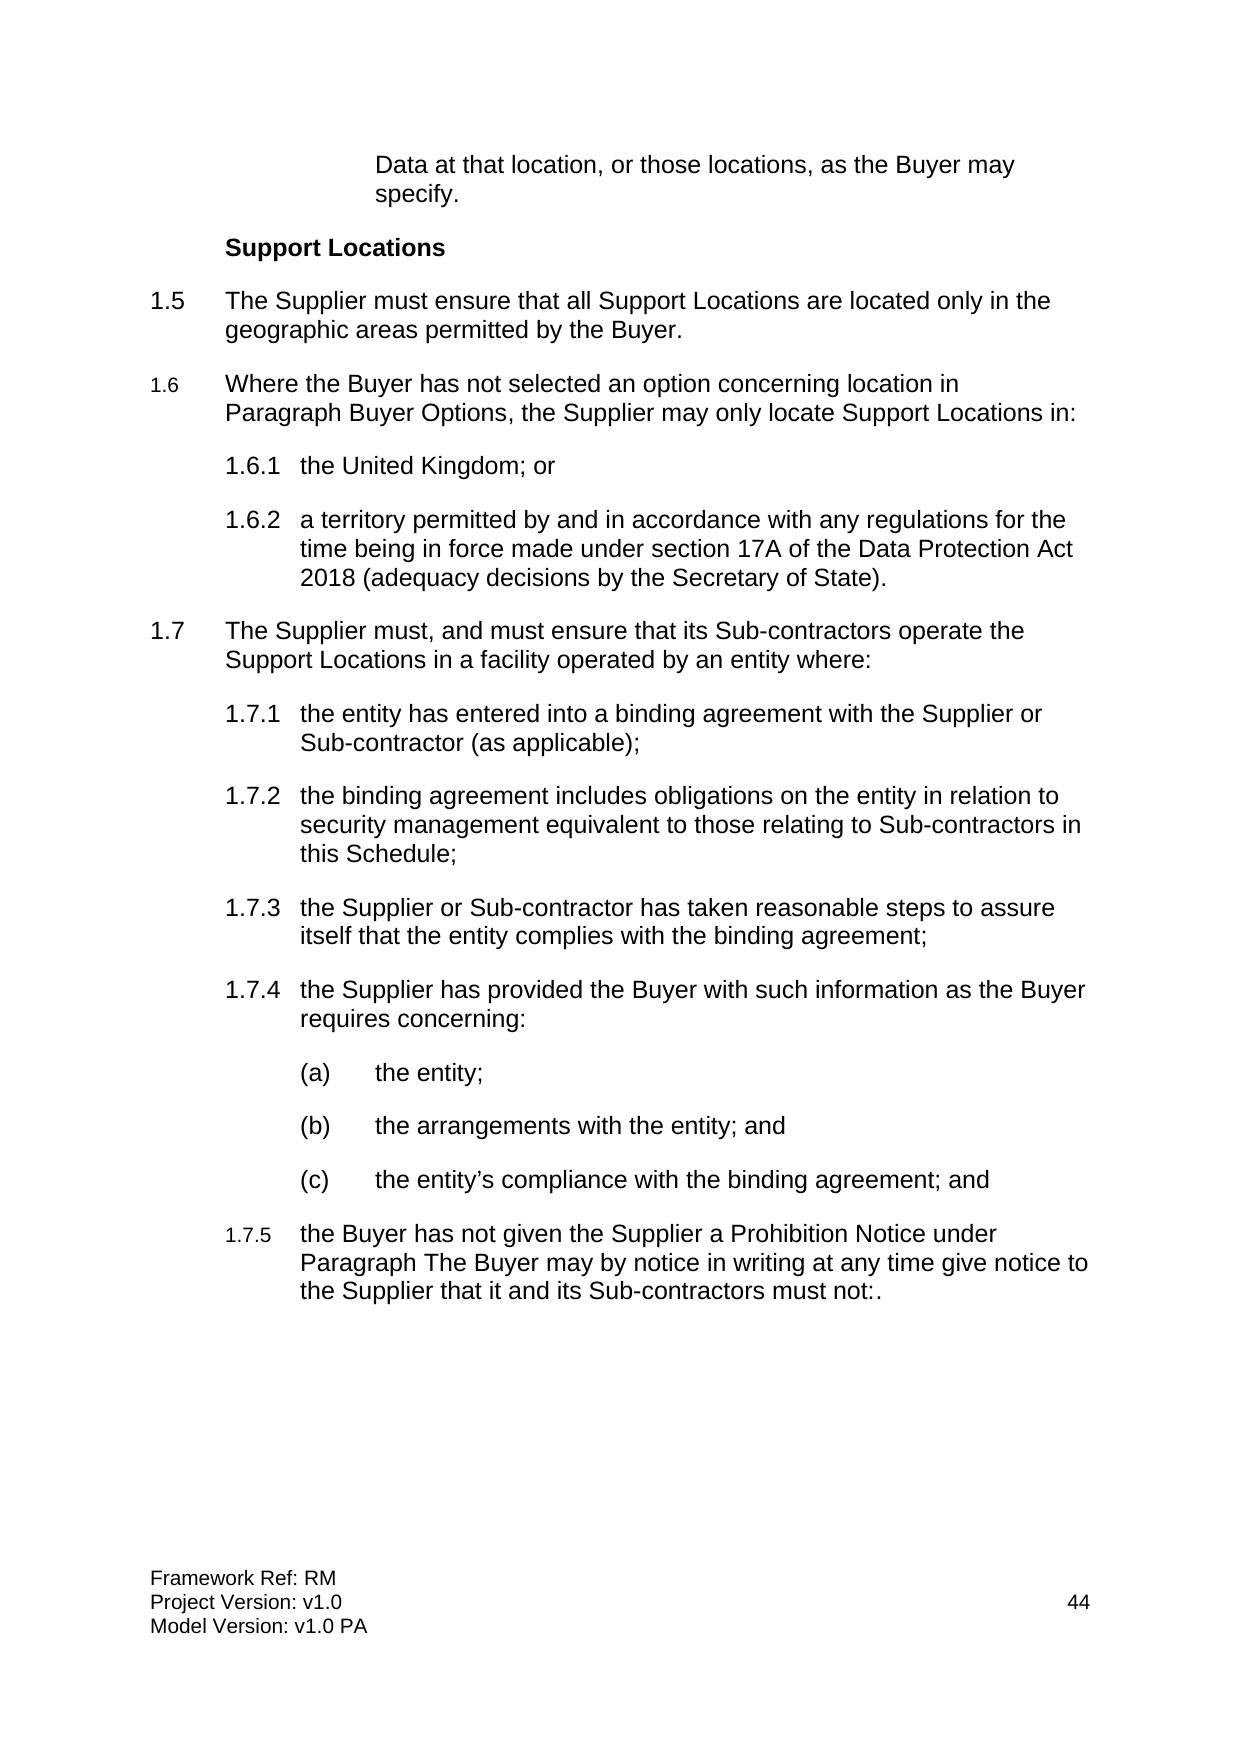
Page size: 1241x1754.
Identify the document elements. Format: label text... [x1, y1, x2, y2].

list the entity has entered into a binding agreement with the Supplier or Sub-contractor (as applicable); [225, 699, 1091, 756]
list the Supplier or Sub-contractor has taken reasonable steps to assure itself that the entity complies with the binding agreement; [225, 892, 1091, 950]
list a territory permitted by and in accordance with any regulations for the time being in force made under section 17A of the Data Protection Act 2018 (adequacy decisions by the Secretary of State). [225, 505, 1091, 591]
list Data at that location, or those locations, as the Buyer may specify. [300, 150, 1091, 207]
list the binding agreement includes obligations on the entity in relation to security management equivalent to those relating to Sub-contractors in this Schedule; [225, 781, 1091, 867]
text Support Locations [225, 232, 1091, 261]
list Where the Buyer has not selected an option concerning location in Paragraph 1, the Supplier may only locate Support Locations in: [150, 369, 1091, 426]
list the arrangements with the entity; and [300, 1111, 1091, 1140]
list The Supplier must ensure that all Support Locations are located only in the geographic areas permitted by the Buyer. [150, 286, 1091, 344]
list the entity’s compliance with the binding agreement; and [300, 1165, 1091, 1194]
list the entity; [300, 1057, 1091, 1086]
list the United Kingdom; or [225, 451, 1091, 480]
list The Supplier must, and must ensure that its Sub-contractors operate the Support Locations in a facility operated by an entity where: [150, 616, 1091, 674]
list the Buyer has not given the Supplier a Prohibition Notice under Paragraph 1.11. [225, 1219, 1091, 1305]
list the Supplier has provided the Buyer with such information as the Buyer requires concerning: [225, 975, 1091, 1032]
